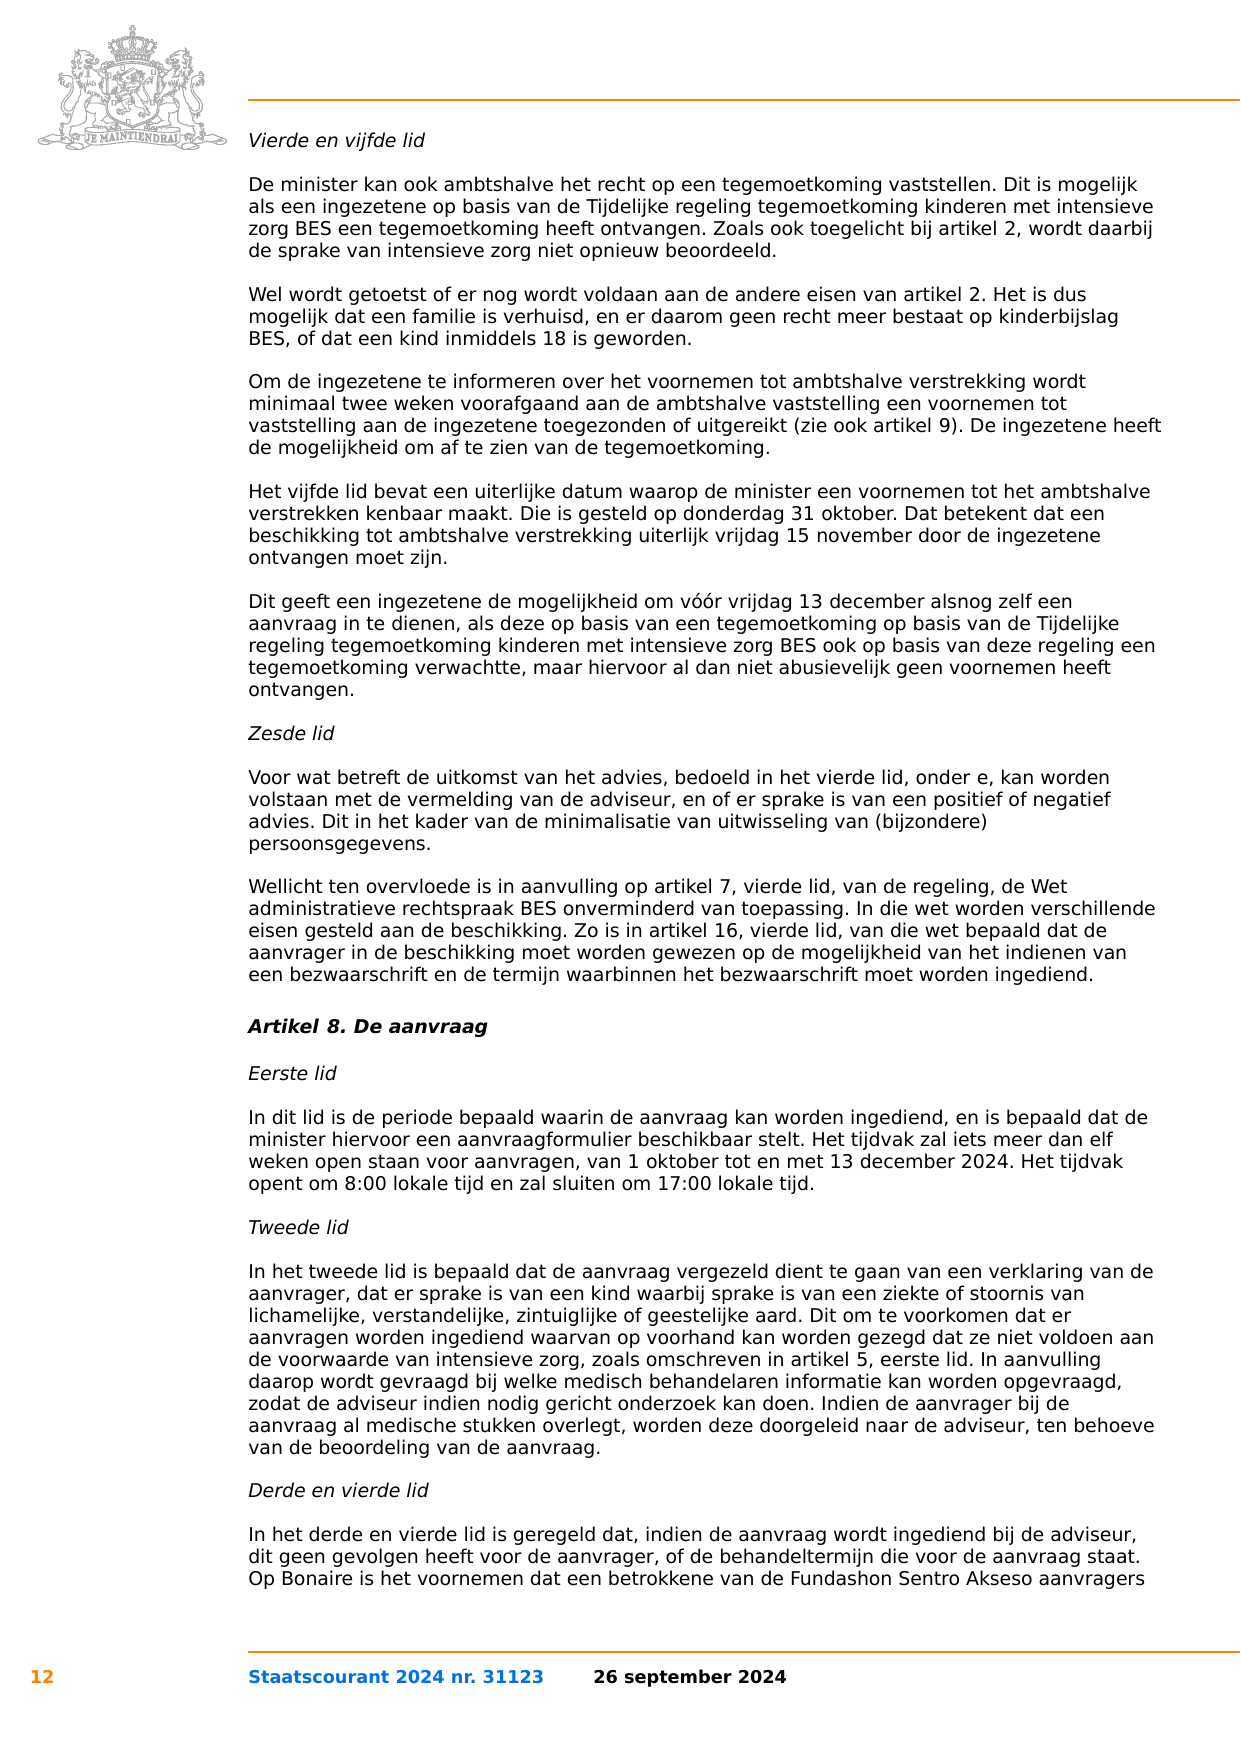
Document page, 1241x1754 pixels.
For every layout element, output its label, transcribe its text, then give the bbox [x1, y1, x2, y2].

subtitle Zesde lid [248, 723, 1163, 745]
subtitle Vierde en vijfde lid [248, 130, 1163, 152]
text Wel wordt getoetst of er nog wordt voldaan aan de andere eisen van artikel 2. Het is dus mogelijk dat een familie is verhuisd, en er daarom geen recht meer bestaat op kinderbijslag BES, of dat een kind inmiddels 18 is geworden. [248, 283, 1163, 349]
text Om de ingezetene te informeren over het voornemen tot ambtshalve verstrekking wordt minimaal twee weken voorafgaand aan de ambtshalve vaststelling een voornemen tot vaststelling aan de ingezetene toegezonden of uitgereikt (zie ook artikel 9). De ingezetene heeft de mogelijkheid om af te zien van de tegemoetkoming. [248, 371, 1163, 459]
picture [38, 25, 227, 150]
text Wellicht ten overvloede is in aanvulling op artikel 7, vierde lid, van de regeling, de Wet administratieve rechtspraak BES onverminderd van toepassing. In die wet worden verschillende eisen gesteld aan de beschikking. Zo is in artikel 16, vierde lid, van die wet bepaald dat de aanvrager in de beschikking moet worden gewezen op de mogelijkheid van het indienen van een bezwaarschrift en de termijn waarbinnen het bezwaarschrift moet worden ingediend. [248, 876, 1163, 986]
subtitle Eerste lid [248, 1063, 1163, 1085]
subtitle Derde en vierde lid [248, 1480, 1163, 1502]
text In het derde en vierde lid is geregeld dat, indien de aanvraag wordt ingediend bij de adviseur, dit geen gevolgen heeft voor de aanvrager, of de behandeltermijn die voor de aanvraag staat. Op Bonaire is het voornemen dat een betrokkene van de Fundashon Sentro Akseso aanvragers [248, 1524, 1163, 1590]
text De minister kan ook ambtshalve het recht op een tegemoetkoming vaststellen. Dit is mogelijk als een ingezetene op basis van de Tijdelijke regeling tegemoetkoming kinderen met intensieve zorg BES een tegemoetkoming heeft ontvangen. Zoals ook toegelicht bij artikel 2, wordt daarbij de sprake van intensieve zorg niet opnieuw beoordeeld. [248, 174, 1163, 262]
text Dit geeft een ingezetene de mogelijkheid om vóór vrijdag 13 december alsnog zelf een aanvraag in te dienen, als deze op basis van een tegemoetkoming op basis van de Tijdelijke regeling tegemoetkoming kinderen met intensieve zorg BES ook op basis van deze regeling een tegemoetkoming verwachtte, maar hiervoor al dan niet abusievelijk geen voornemen heeft ontvangen. [248, 591, 1163, 701]
subtitle Artikel 8. De aanvraag [248, 1016, 1163, 1038]
text Voor wat betreft de uitkomst van het advies, bedoeld in het vierde lid, onder e, kan worden volstaan met de vermelding van de adviseur, en of er sprake is van een positief of negatief advies. Dit in het kader van de minimalisatie van uitwisseling van (bijzondere) persoonsgegevens. [248, 767, 1163, 854]
text In het tweede lid is bepaald dat de aanvraag vergezeld dient te gaan van een verklaring van de aanvrager, dat er sprake is van een kind waarbij sprake is van een ziekte of stoornis van lichamelijke, verstandelijke, zintuiglijke of geestelijke aard. Dit om te voorkomen dat er aanvragen worden ingediend waarvan op voorhand kan worden gezegd dat ze niet voldoen aan de voorwaarde van intensieve zorg, zoals omschreven in artikel 5, eerste lid. In aanvulling daarop wordt gevraagd bij welke medisch behandelaren informatie kan worden opgevraagd, zodat de adviseur indien nodig gericht onderzoek kan doen. Indien de aanvrager bij de aanvraag al medische stukken overlegt, worden deze doorgeleid naar de adviseur, ten behoeve van de beoordeling van de aanvraag. [248, 1261, 1163, 1458]
text Het vijfde lid bevat een uiterlijke datum waarop de minister een voornemen tot het ambtshalve verstrekken kenbaar maakt. Die is gesteld op donderdag 31 oktober. Dat betekent dat een beschikking tot ambtshalve verstrekking uiterlijk vrijdag 15 november door de ingezetene ontvangen moet zijn. [248, 481, 1163, 569]
subtitle Tweede lid [248, 1217, 1163, 1239]
text In dit lid is de periode bepaald waarin de aanvraag kan worden ingediend, en is bepaald dat de minister hiervoor een aanvraagformulier beschikbaar stelt. Het tijdvak zal iets meer dan elf weken open staan voor aanvragen, van 1 oktober tot en met 13 december 2024. Het tijdvak opent om 8:00 lokale tijd en zal sluiten om 17:00 lokale tijd. [248, 1107, 1163, 1195]
